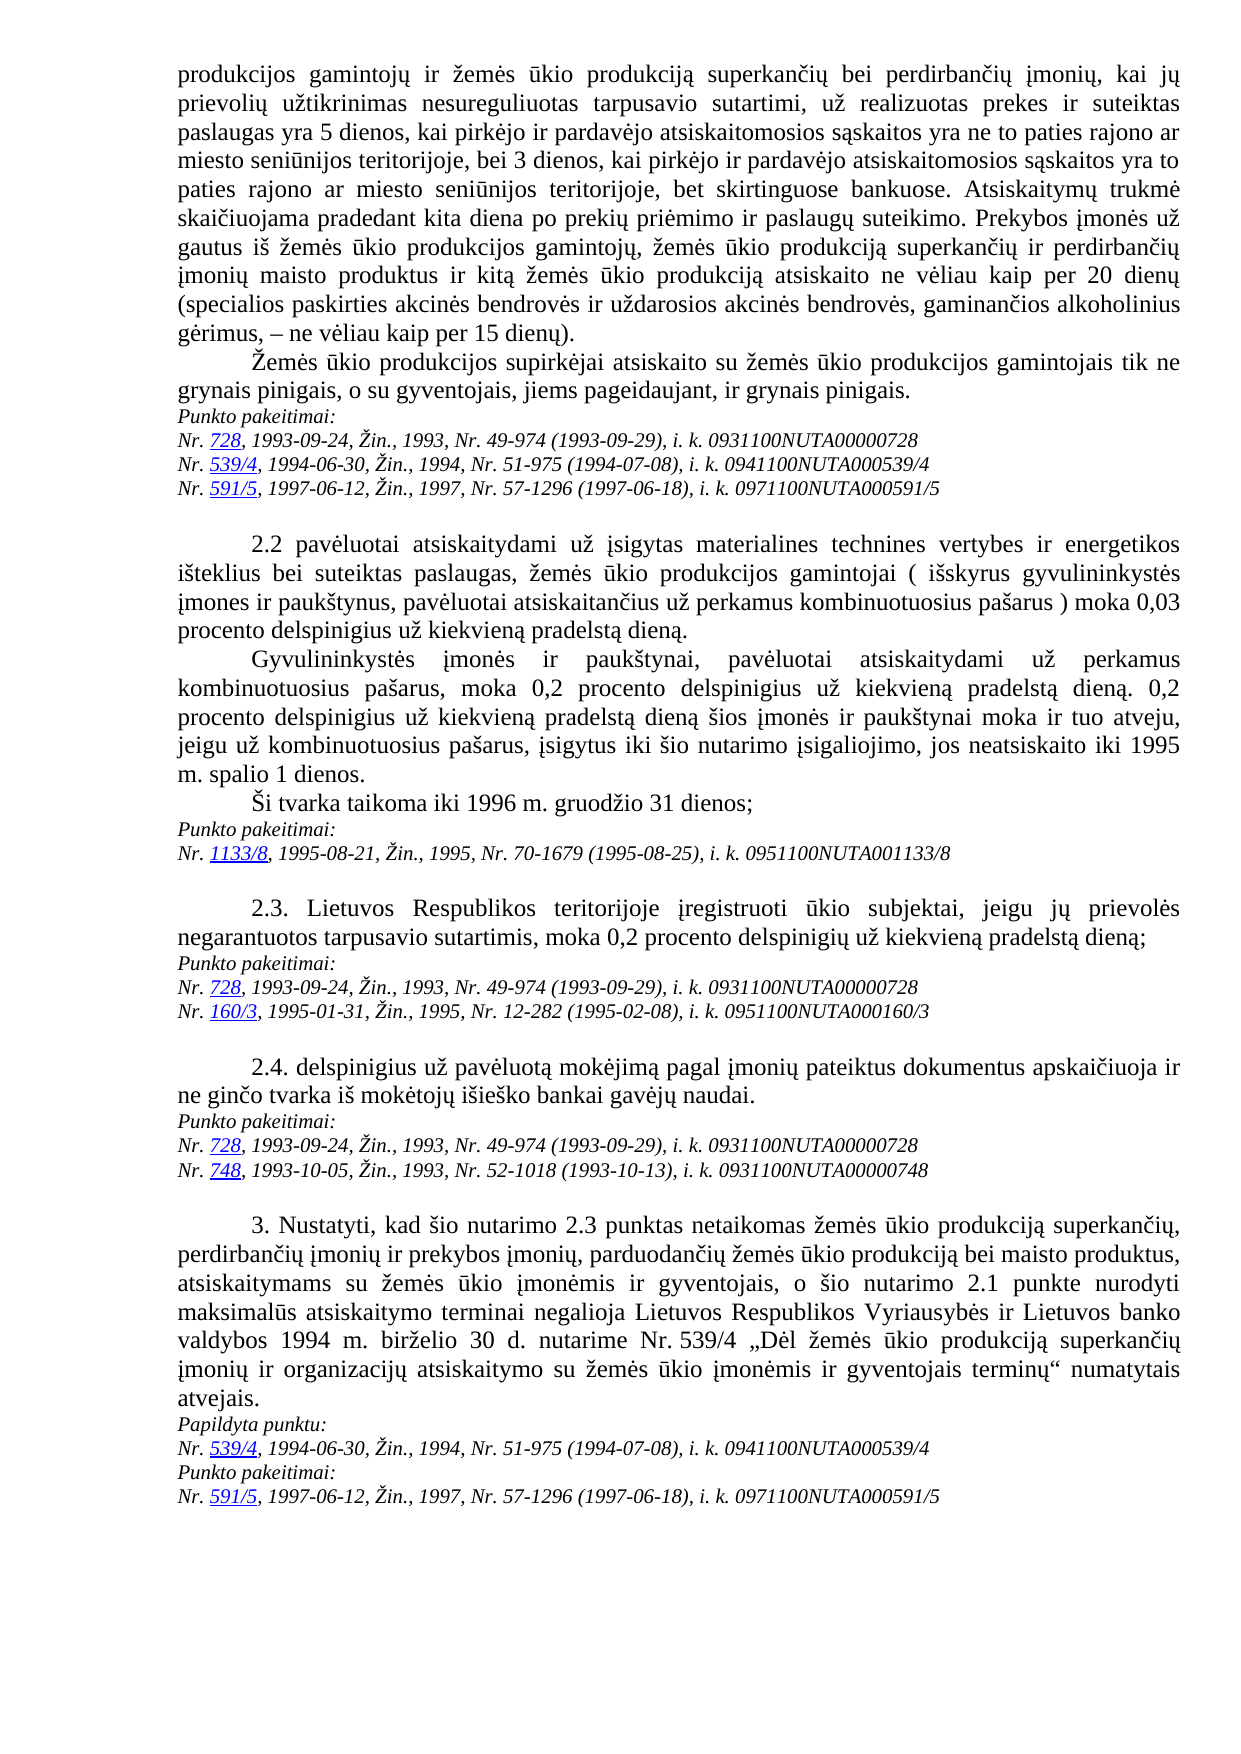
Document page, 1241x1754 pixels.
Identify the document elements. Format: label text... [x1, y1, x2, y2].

text Nr. 591/5, 1997-06-12, Žin., 1997, Nr. 57-1296 (1997-06-18), i. k. 0971100NUTA000591/5 [177, 1484, 1181, 1508]
text Nr. 728, 1993-09-24, Žin., 1993, Nr. 49-974 (1993-09-29), i. k. 0931100NUTA00000728 [177, 975, 1181, 999]
text Nr. 160/3, 1995-01-31, Žin., 1995, Nr. 12-282 (1995-02-08), i. k. 0951100NUTA000160/3 [177, 999, 1181, 1023]
text Nr. 728, 1993-09-24, Žin., 1993, Nr. 49-974 (1993-09-29), i. k. 0931100NUTA00000728 [177, 1133, 1181, 1157]
text Punkto pakeitimai: [177, 817, 1181, 841]
text Nr. 539/4, 1994-06-30, Žin., 1994, Nr. 51-975 (1994-07-08), i. k. 0941100NUTA000539/4 [177, 452, 1181, 476]
text Ši tvarka taikoma iki 1996 m. gruodžio 31 dienos; [177, 788, 1181, 817]
text Nr. 728, 1993-09-24, Žin., 1993, Nr. 49-974 (1993-09-29), i. k. 0931100NUTA00000728 [177, 428, 1181, 452]
text 2.4. delspinigius už pavėluotą mokėjimą pagal įmonių pateiktus dokumentus apskaičiuoja ir ne ginčo tvarka iš mokėtojų išieško bankai gavėjų naudai. [177, 1052, 1181, 1109]
text Papildyta punktu: [177, 1412, 1181, 1436]
text Nr. 748, 1993-10-05, Žin., 1993, Nr. 52-1018 (1993-10-13), i. k. 0931100NUTA00000748 [177, 1157, 1181, 1182]
text produkcijos gamintojų ir žemės ūkio produkciją superkančių bei perdirbančių įmonių, kai jų prievolių užtikrinimas nesureguliuotas tarpusavio sutartimi, už realizuotas prekes ir suteiktas paslaugas yra 5 dienos, kai pirkėjo ir pardavėjo atsiskaitomosios sąskaitos yra ne to paties rajono ar miesto seniūnijos teritorijoje, bei 3 dienos, kai pirkėjo ir pardavėjo atsiskaitomosios sąskaitos yra to paties rajono ar miesto seniūnijos teritorijoje, bet skirtinguose bankuose. Atsiskaitymų trukmė skaičiuojama pradedant kita diena po prekių priėmimo ir paslaugų suteikimo. Prekybos įmonės už gautus iš žemės ūkio produkcijos gamintojų, žemės ūkio produkciją superkančių ir perdirbančių įmonių maisto produktus ir kitą žemės ūkio produkciją atsiskaito ne vėliau kaip per 20 dienų (specialios paskirties akcinės bendrovės ir uždarosios akcinės bendrovės, gaminančios alkoholinius gėrimus, – ne vėliau kaip per 15 dienų). [177, 59, 1181, 347]
text Nr. 591/5, 1997-06-12, Žin., 1997, Nr. 57-1296 (1997-06-18), i. k. 0971100NUTA000591/5 [177, 476, 1181, 500]
text Žemės ūkio produkcijos supirkėjai atsiskaito su žemės ūkio produkcijos gamintojais tik ne grynais pinigais, o su gyventojais, jiems pageidaujant, ir grynais pinigais. [177, 347, 1181, 404]
text Punkto pakeitimai: [177, 1109, 1181, 1133]
text Punkto pakeitimai: [177, 951, 1181, 975]
text Nr. 1133/8, 1995-08-21, Žin., 1995, Nr. 70-1679 (1995-08-25), i. k. 0951100NUTA001133/8 [177, 841, 1181, 865]
text Punkto pakeitimai: [177, 404, 1181, 428]
text 3. Nustatyti, kad šio nutarimo 2.3 punktas netaikomas žemės ūkio produkciją superkančių, perdirbančių įmonių ir prekybos įmonių, parduodančių žemės ūkio produkciją bei maisto produktus, atsiskaitymams su žemės ūkio įmonėmis ir gyventojais, o šio nutarimo 2.1 punkte nurodyti maksimalūs atsiskaitymo terminai negalioja Lietuvos Respublikos Vyriausybės ir Lietuvos banko valdybos 1994 m. birželio 30 d. nutarime Nr. 539/4 „Dėl žemės ūkio produkciją superkančių įmonių ir organizacijų atsiskaitymo su žemės ūkio įmonėmis ir gyventojais terminų“ numatytais atvejais. [177, 1210, 1181, 1412]
text Gyvulininkystės įmonės ir paukštynai, pavėluotai atsiskaitydami už perkamus kombinuotuosius pašarus, moka 0,2 procento delspinigius už kiekvieną pradelstą dieną. 0,2 procento delspinigius už kiekvieną pradelstą dieną šios įmonės ir paukštynai moka ir tuo atveju, jeigu už kombinuotuosius pašarus, įsigytus iki šio nutarimo įsigaliojimo, jos neatsiskaito iki 1995 m. spalio 1 dienos. [177, 644, 1181, 788]
text Punkto pakeitimai: [177, 1460, 1181, 1484]
text 2.3. Lietuvos Respublikos teritorijoje įregistruoti ūkio subjektai, jeigu jų prievolės negarantuotos tarpusavio sutartimis, moka 0,2 procento delspinigių už kiekvieną pradelstą dieną; [177, 893, 1181, 951]
text 2.2 pavėluotai atsiskaitydami už įsigytas materialines technines vertybes ir energetikos išteklius bei suteiktas paslaugas, žemės ūkio produkcijos gamintojai ( išskyrus gyvulininkystės įmones ir paukštynus, pavėluotai atsiskaitančius už perkamus kombinuotuosius pašarus ) moka 0,03 procento delspinigius už kiekvieną pradelstą dieną. [177, 529, 1181, 644]
text Nr. 539/4, 1994-06-30, Žin., 1994, Nr. 51-975 (1994-07-08), i. k. 0941100NUTA000539/4 [177, 1436, 1181, 1460]
